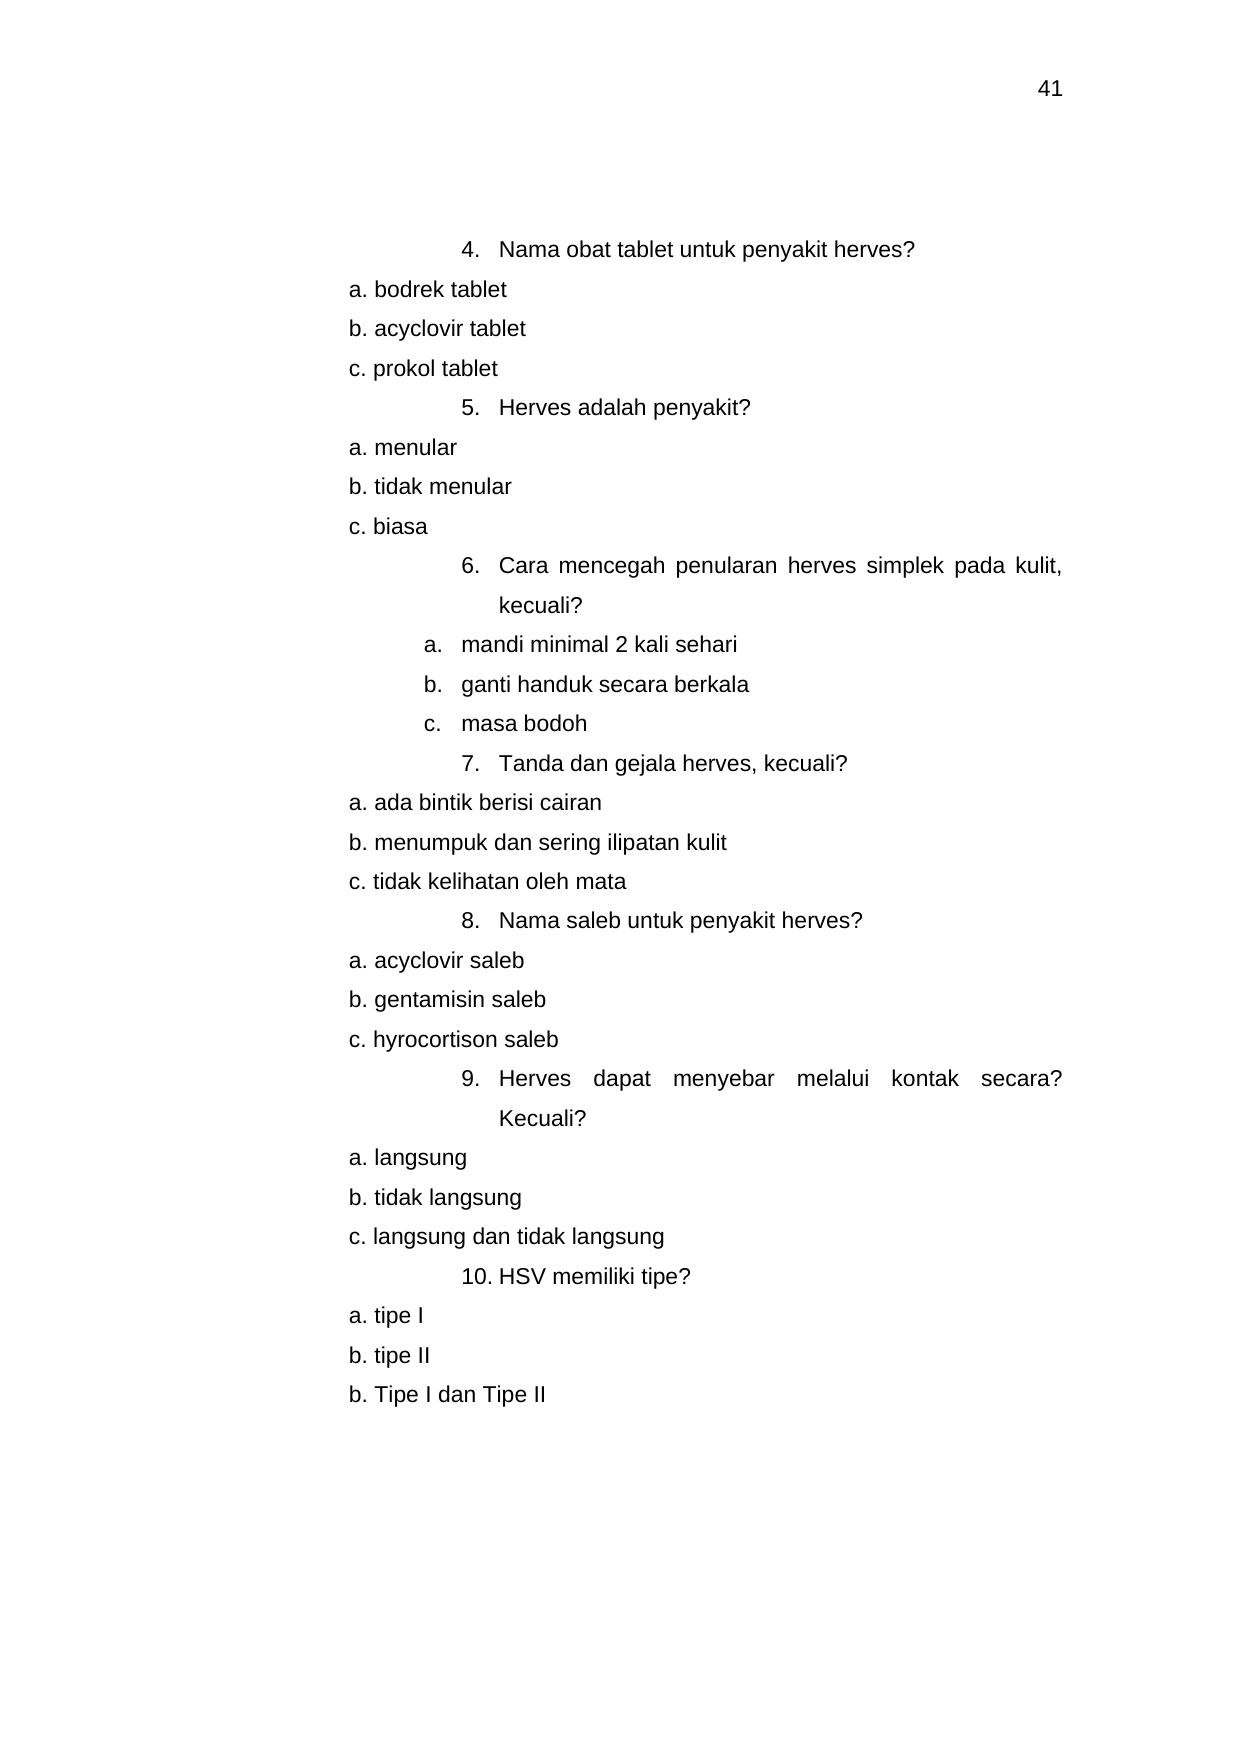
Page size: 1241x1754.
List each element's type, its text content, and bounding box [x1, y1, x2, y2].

list masa bodoh [424, 710, 1063, 736]
list Tanda dan gejala herves, kecuali? [461, 749, 1063, 776]
list Herves adalah penyakit? [461, 394, 1063, 421]
list a. menular [349, 434, 1063, 460]
list b. acyclovir tablet [349, 315, 1063, 342]
list mandi minimal 2 kali sehari [424, 631, 1063, 657]
list c. langsung dan tidak langsung [349, 1223, 1063, 1249]
list a. langsung [349, 1144, 1063, 1171]
list c. prokol tablet [349, 355, 1063, 381]
text b. tipe II [349, 1342, 1063, 1368]
list b. Tipe I dan Tipe II [349, 1381, 1063, 1407]
list b. gentamisin saleb [349, 986, 1063, 1013]
list a. bodrek tablet [349, 276, 1063, 302]
list b. menumpuk dan sering ilipatan kulit [349, 828, 1063, 855]
list Cara mencegah penularan herves simplek pada kulit, kecuali? [461, 552, 1063, 618]
list c. hyrocortison saleb [349, 1026, 1063, 1052]
list a. acyclovir saleb [349, 947, 1063, 973]
list ganti handuk secara berkala [424, 671, 1063, 697]
list Nama saleb untuk penyakit herves? [461, 907, 1063, 934]
list c. biasa [349, 513, 1063, 539]
list b. tidak langsung [349, 1184, 1063, 1210]
list c. tidak kelihatan oleh mata [349, 868, 1063, 894]
list b. tidak menular [349, 473, 1063, 499]
list a. ada bintik berisi cairan [349, 789, 1063, 815]
list HSV memiliki tipe? [461, 1263, 1063, 1289]
list Nama obat tablet untuk penyakit herves? [461, 236, 1063, 263]
text a. tipe I [349, 1302, 1063, 1328]
list Herves dapat menyebar melalui kontak secara? Kecuali? [461, 1065, 1063, 1131]
